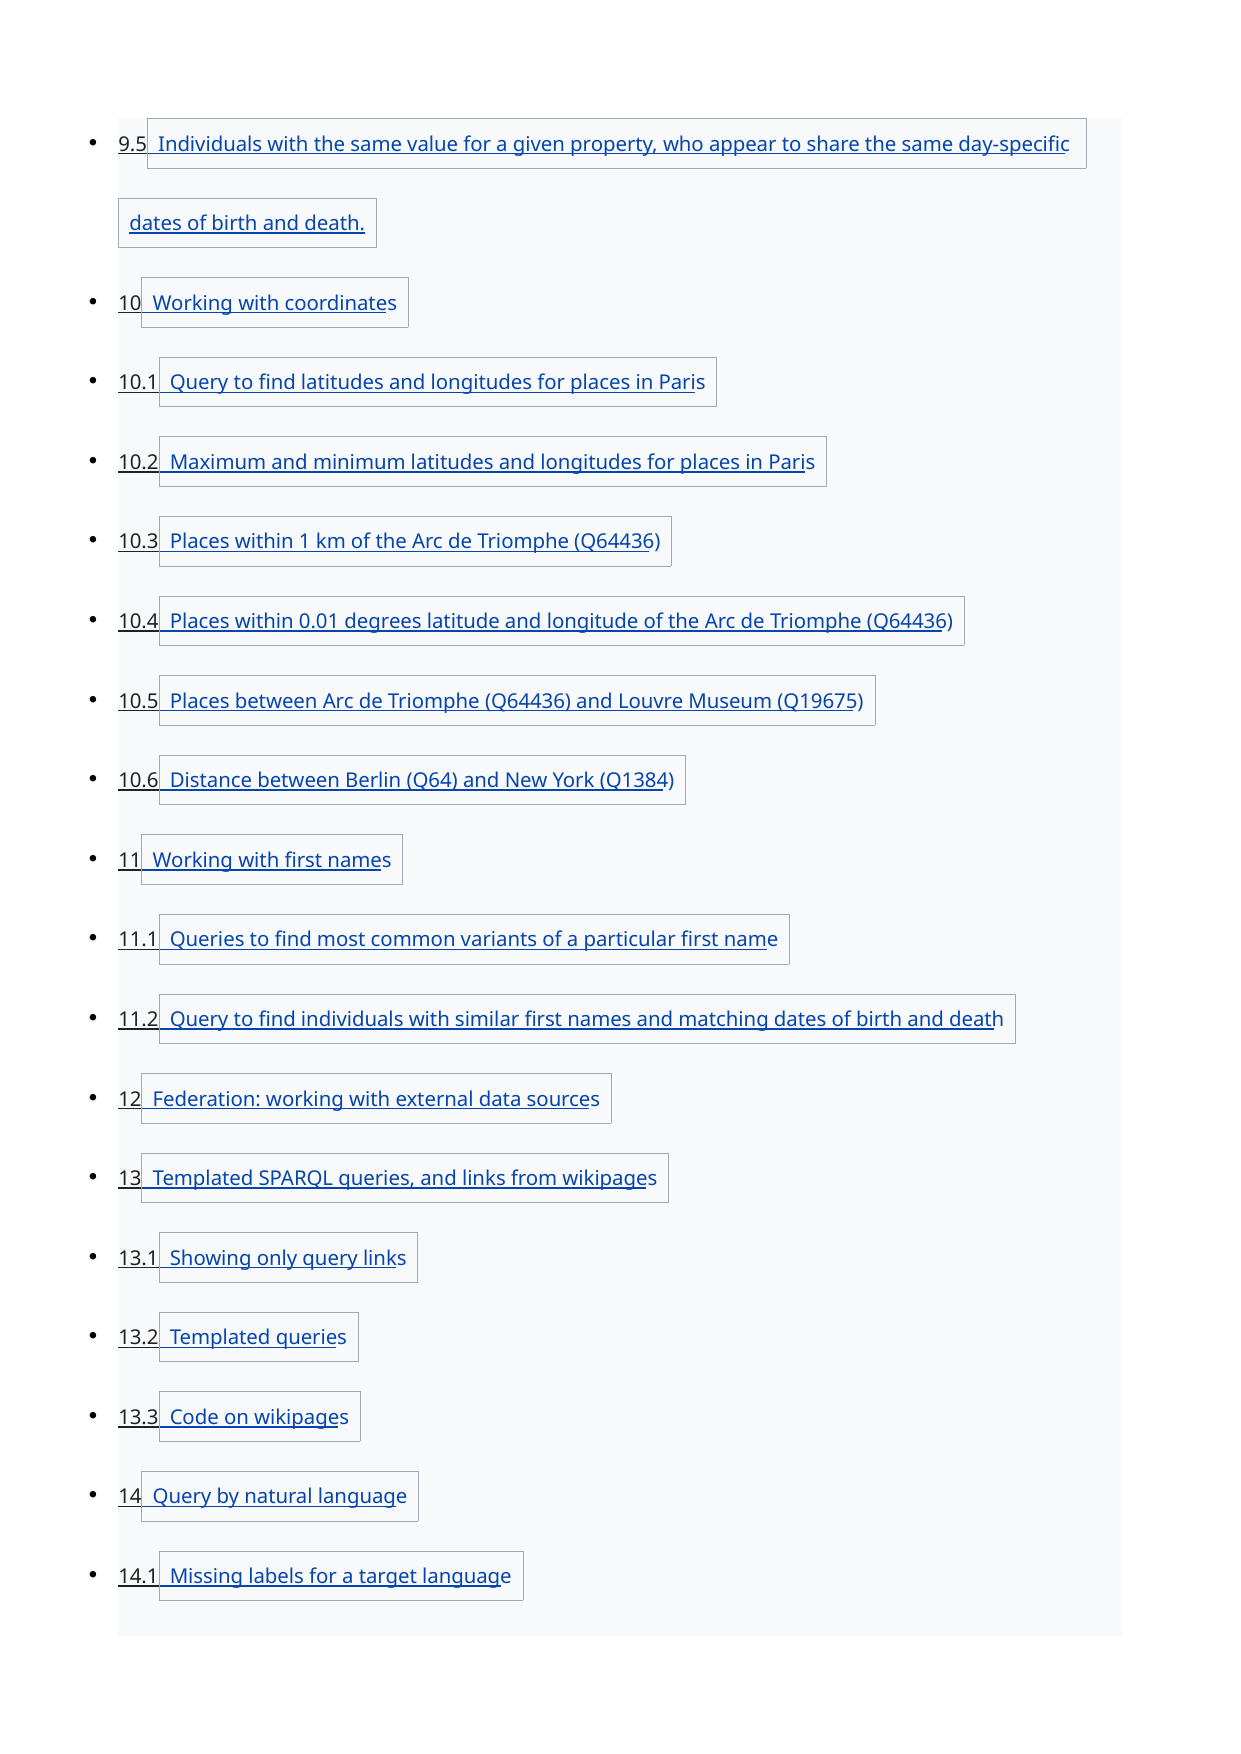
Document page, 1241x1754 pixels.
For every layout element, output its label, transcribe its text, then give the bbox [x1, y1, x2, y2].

list 11 [118, 834, 141, 869]
list [965, 596, 1122, 645]
list 10.3 [118, 516, 159, 551]
list Templated queries [160, 1313, 358, 1361]
list 14 [118, 1471, 141, 1506]
list 11.2Query to find individuals with similar first names and matching dates of birth and death [1016, 993, 1122, 1043]
list 13.1 [118, 1232, 159, 1267]
list Distance between Berlin (Q64) and New York (Q1384) [160, 756, 685, 804]
list 10.4 [118, 596, 159, 630]
list 13.2 [118, 1312, 159, 1347]
list 10.5 [118, 675, 159, 710]
list [790, 914, 1122, 964]
list [717, 357, 1122, 407]
list [403, 834, 1122, 884]
list 9.5Individuals with the same value for a given property, who appear to share the same day-specific dates of birth and death. [118, 118, 1122, 247]
list Working with first names [142, 835, 402, 884]
list [672, 516, 1122, 566]
list Places between Arc de Triomphe (Q64436) and Louvre Museum (Q19675) [160, 676, 875, 725]
list [409, 277, 1122, 327]
list Places within 0.01 degrees latitude and longitude of the Arc de Triomphe (Q64436) [160, 597, 964, 645]
list [118, 1348, 159, 1362]
list 11.2Query to find individuals with similar first names and matching dates of birth and death [118, 993, 1015, 1028]
list [524, 1551, 1122, 1600]
list [827, 436, 1122, 486]
list Maximum and minimum latitudes and longitudes for places in Paris [160, 437, 826, 486]
list 13.3 [118, 1391, 159, 1426]
list Federation: working with external data sources [142, 1074, 611, 1123]
list [686, 755, 1122, 804]
list [612, 1073, 1122, 1123]
list Showing only query links [160, 1233, 417, 1282]
list [669, 1153, 1122, 1202]
list [359, 1312, 1122, 1362]
list Places within 1 km of the Arc de Triomphe (Q64436) [160, 517, 671, 566]
list [118, 1268, 159, 1282]
list Working with coordinates [142, 278, 408, 327]
list 11.1 [118, 914, 159, 949]
list 11.2Query to find individuals with similar first names and matching dates of birth and death [160, 995, 1015, 1043]
list Missing labels for a target language [160, 1552, 523, 1600]
list 12 [118, 1073, 141, 1108]
list 13 [118, 1153, 141, 1187]
list 10 [118, 277, 141, 312]
list [361, 1391, 1122, 1441]
list Query by natural language [142, 1472, 418, 1521]
list [118, 1428, 159, 1441]
list Query to find latitudes and longitudes for places in Paris [160, 358, 716, 406]
list [418, 1232, 1122, 1282]
list [876, 675, 1122, 725]
list Templated SPARQL queries, and links from wikipages [142, 1154, 668, 1202]
list 10.2 [118, 436, 159, 471]
list [419, 1471, 1122, 1521]
list 10.1 [118, 357, 159, 392]
list 10.6 [118, 755, 159, 789]
list Code on wikipages [160, 1392, 360, 1441]
list Queries to find most common variants of a particular first name [160, 915, 789, 964]
list 14.1 [118, 1551, 159, 1585]
